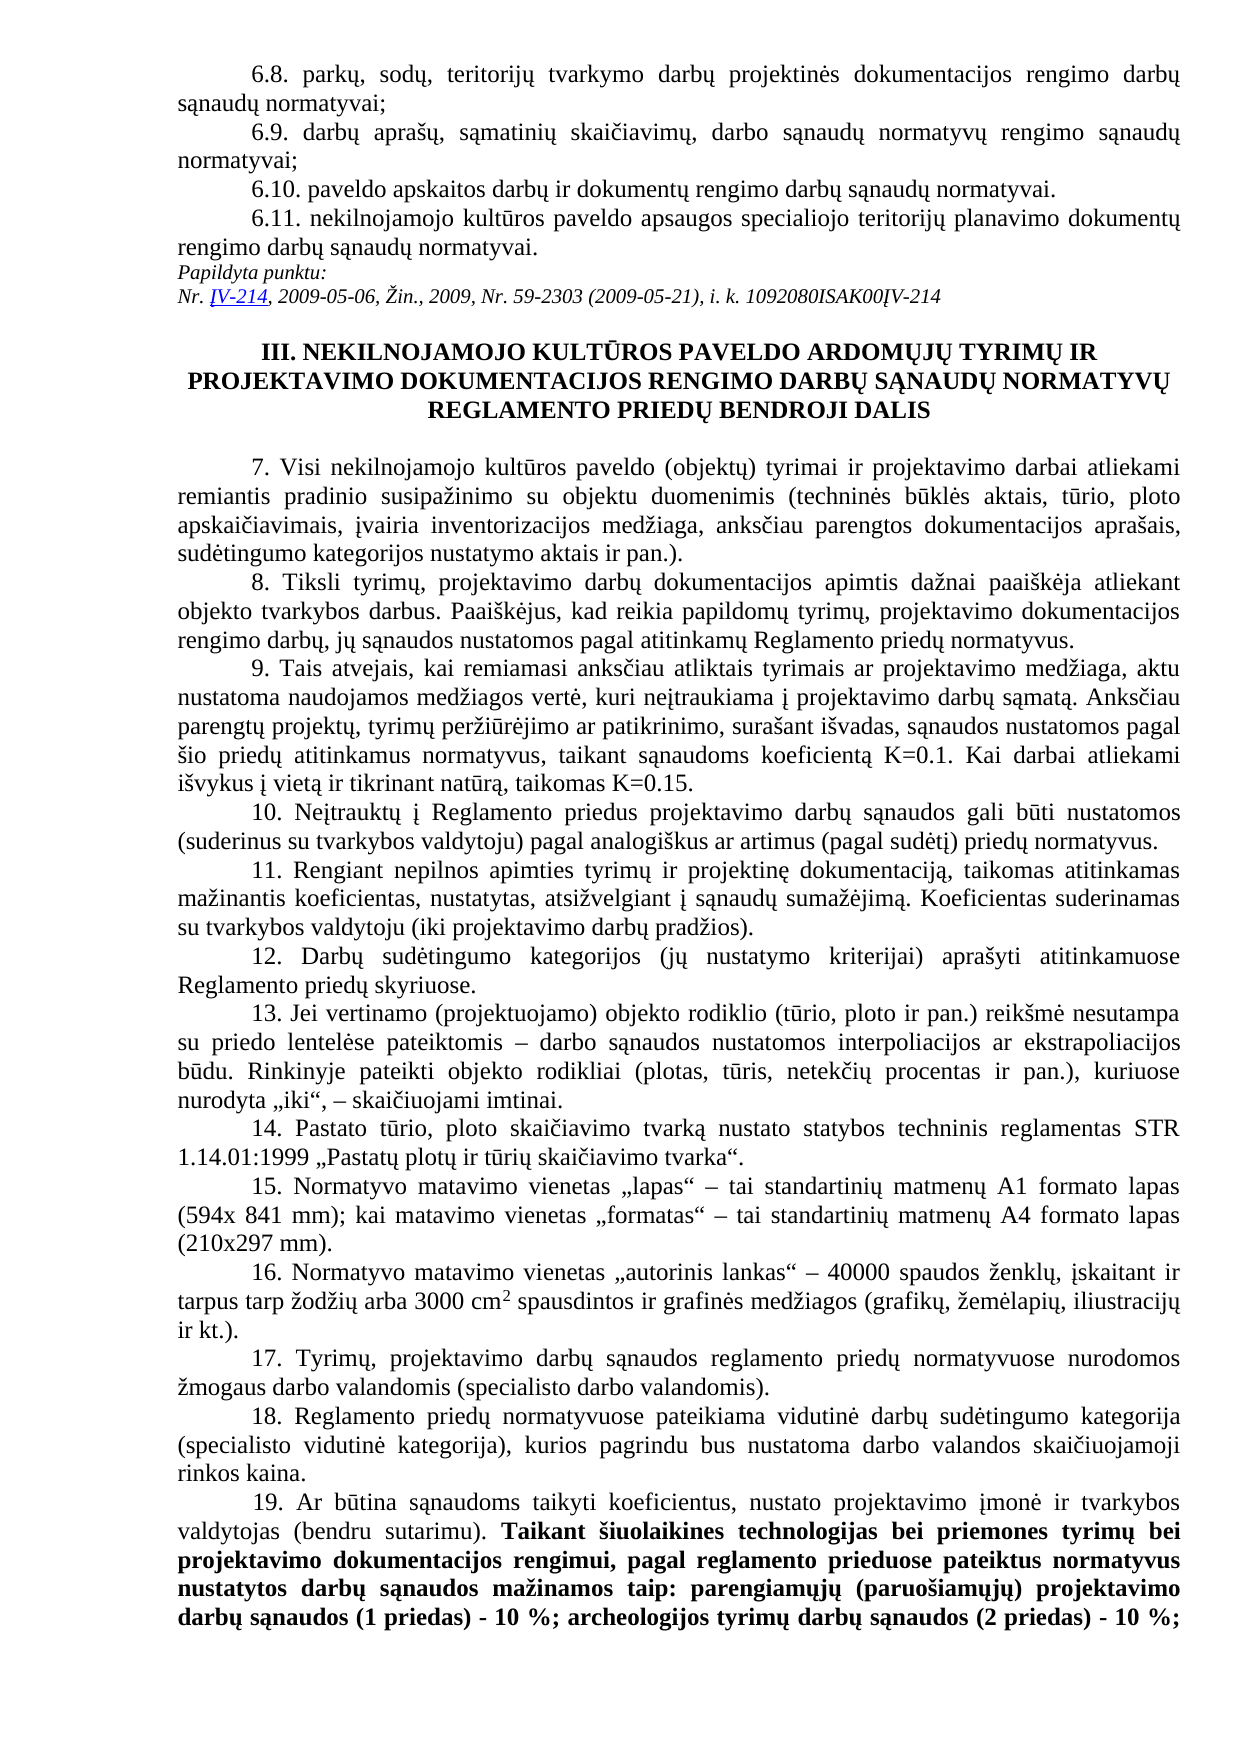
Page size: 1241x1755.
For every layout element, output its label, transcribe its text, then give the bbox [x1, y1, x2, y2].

text 19. Ar būtina sąnaudoms taikyti koeficientus, nustato projektavimo įmonė ir tvarkybos valdytojas (bendru sutarimu). Taikant šiuolaikines technologijas bei priemones tyrimų bei projektavimo dokumentacijos rengimui, pagal reglamento prieduose pateiktus normatyvus nustatytos darbų sąnaudos mažinamos taip: parengiamųjų (paruošiamųjų) projektavimo darbų sąnaudos (1 priedas) - 10 %; archeologijos tyrimų darbų sąnaudos (2 priedas) - 10 %; [177, 1487, 1181, 1631]
text 6.11. nekilnojamojo kultūros paveldo apsaugos specialiojo teritorijų planavimo dokumentų rengimo darbų sąnaudų normatyvai. [177, 203, 1181, 260]
text 9. Tais atvejais, kai remiamasi anksčiau atliktais tyrimais ar projektavimo medžiaga, aktu nustatoma naudojamos medžiagos vertė, kuri neįtraukiama į projektavimo darbų sąmatą. Anksčiau parengtų projektų, tyrimų peržiūrėjimo ar patikrinimo, surašant išvadas, sąnaudos nustatomos pagal šio priedų atitinkamus normatyvus, taikant sąnaudoms koeficientą K=0.1. Kai darbai atliekami išvykus į vietą ir tikrinant natūrą, taikomas K=0.15. [177, 653, 1181, 797]
text III. NEKILNOJAMOJO KULTŪROS PAVELDO ARDOMŲJŲ TYRIMŲ IR PROJEKTAVIMO DOKUMENTACIJOS RENGIMO DARBŲ SĄNAUDŲ NORMATYVŲ REGLAMENTO PRIEDŲ BENDROJI DALIS [177, 337, 1181, 423]
text 16. Normatyvo matavimo vienetas „autorinis lankas“ – 40000 spaudos ženklų, įskaitant ir tarpus tarp žodžių arba 3000 cm2 spausdintos ir grafinės medžiagos (grafikų, žemėlapių, iliustracijų ir kt.). [177, 1257, 1181, 1343]
text 10. Neįtrauktų į Reglamento priedus projektavimo darbų sąnaudos gali būti nustatomos (suderinus su tvarkybos valdytoju) pagal analogiškus ar artimus (pagal sudėtį) priedų normatyvus. [177, 797, 1181, 855]
text 6.10. paveldo apskaitos darbų ir dokumentų rengimo darbų sąnaudų normatyvai. [177, 174, 1181, 203]
text 12. Darbų sudėtingumo kategorijos (jų nustatymo kriterijai) aprašyti atitinkamuose Reglamento priedų skyriuose. [177, 941, 1181, 998]
text Papildyta punktu: [177, 260, 1181, 284]
text 7. Visi nekilnojamojo kultūros paveldo (objektų) tyrimai ir projektavimo darbai atliekami remiantis pradinio susipažinimo su objektu duomenimis (techninės būklės aktais, tūrio, ploto apskaičiavimais, įvairia inventorizacijos medžiaga, anksčiau parengtos dokumentacijos aprašais, sudėtingumo kategorijos nustatymo aktais ir pan.). [177, 452, 1181, 567]
text 17. Tyrimų, projektavimo darbų sąnaudos reglamento priedų normatyvuose nurodomos žmogaus darbo valandomis (specialisto darbo valandomis). [177, 1343, 1181, 1401]
text 18. Reglamento priedų normatyvuose pateikiama vidutinė darbų sudėtingumo kategorija (specialisto vidutinė kategorija), kurios pagrindu bus nustatoma darbo valandos skaičiuojamoji rinkos kaina. [177, 1401, 1181, 1487]
text 6.8. parkų, sodų, teritorijų tvarkymo darbų projektinės dokumentacijos rengimo darbų sąnaudų normatyvai; [177, 59, 1181, 117]
text 14. Pastato tūrio, ploto skaičiavimo tvarką nustato statybos techninis reglamentas STR 1.14.01:1999 „Pastatų plotų ir tūrių skaičiavimo tvarka“. [177, 1113, 1181, 1171]
text 13. Jei vertinamo (projektuojamo) objekto rodiklio (tūrio, ploto ir pan.) reikšmė nesutampa su priedo lentelėse pateiktomis – darbo sąnaudos nustatomos interpoliacijos ar ekstrapoliacijos būdu. Rinkinyje pateikti objekto rodikliai (plotas, tūris, netekčių procentas ir pan.), kuriuose nurodyta „iki“, – skaičiuojami imtinai. [177, 998, 1181, 1113]
text 6.9. darbų aprašų, sąmatinių skaičiavimų, darbo sąnaudų normatyvų rengimo sąnaudų normatyvai; [177, 117, 1181, 174]
text 11. Rengiant nepilnos apimties tyrimų ir projektinę dokumentaciją, taikomas atitinkamas mažinantis koeficientas, nustatytas, atsižvelgiant į sąnaudų sumažėjimą. Koeficientas suderinamas su tvarkybos valdytoju (iki projektavimo darbų pradžios). [177, 855, 1181, 941]
text 15. Normatyvo matavimo vienetas „lapas“ – tai standartinių matmenų A1 formato lapas (594x 841 mm); kai matavimo vienetas „formatas“ – tai standartinių matmenų A4 formato lapas (210x297 mm). [177, 1171, 1181, 1257]
text Nr. ĮV-214, 2009-05-06, Žin., 2009, Nr. 59-2303 (2009-05-21), i. k. 1092080ISAK00ĮV-214 [177, 284, 1181, 308]
text 8. Tiksli tyrimų, projektavimo darbų dokumentacijos apimtis dažnai paaiškėja atliekant objekto tvarkybos darbus. Paaiškėjus, kad reikia papildomų tyrimų, projektavimo dokumentacijos rengimo darbų, jų sąnaudos nustatomos pagal atitinkamų Reglamento priedų normatyvus. [177, 567, 1181, 653]
